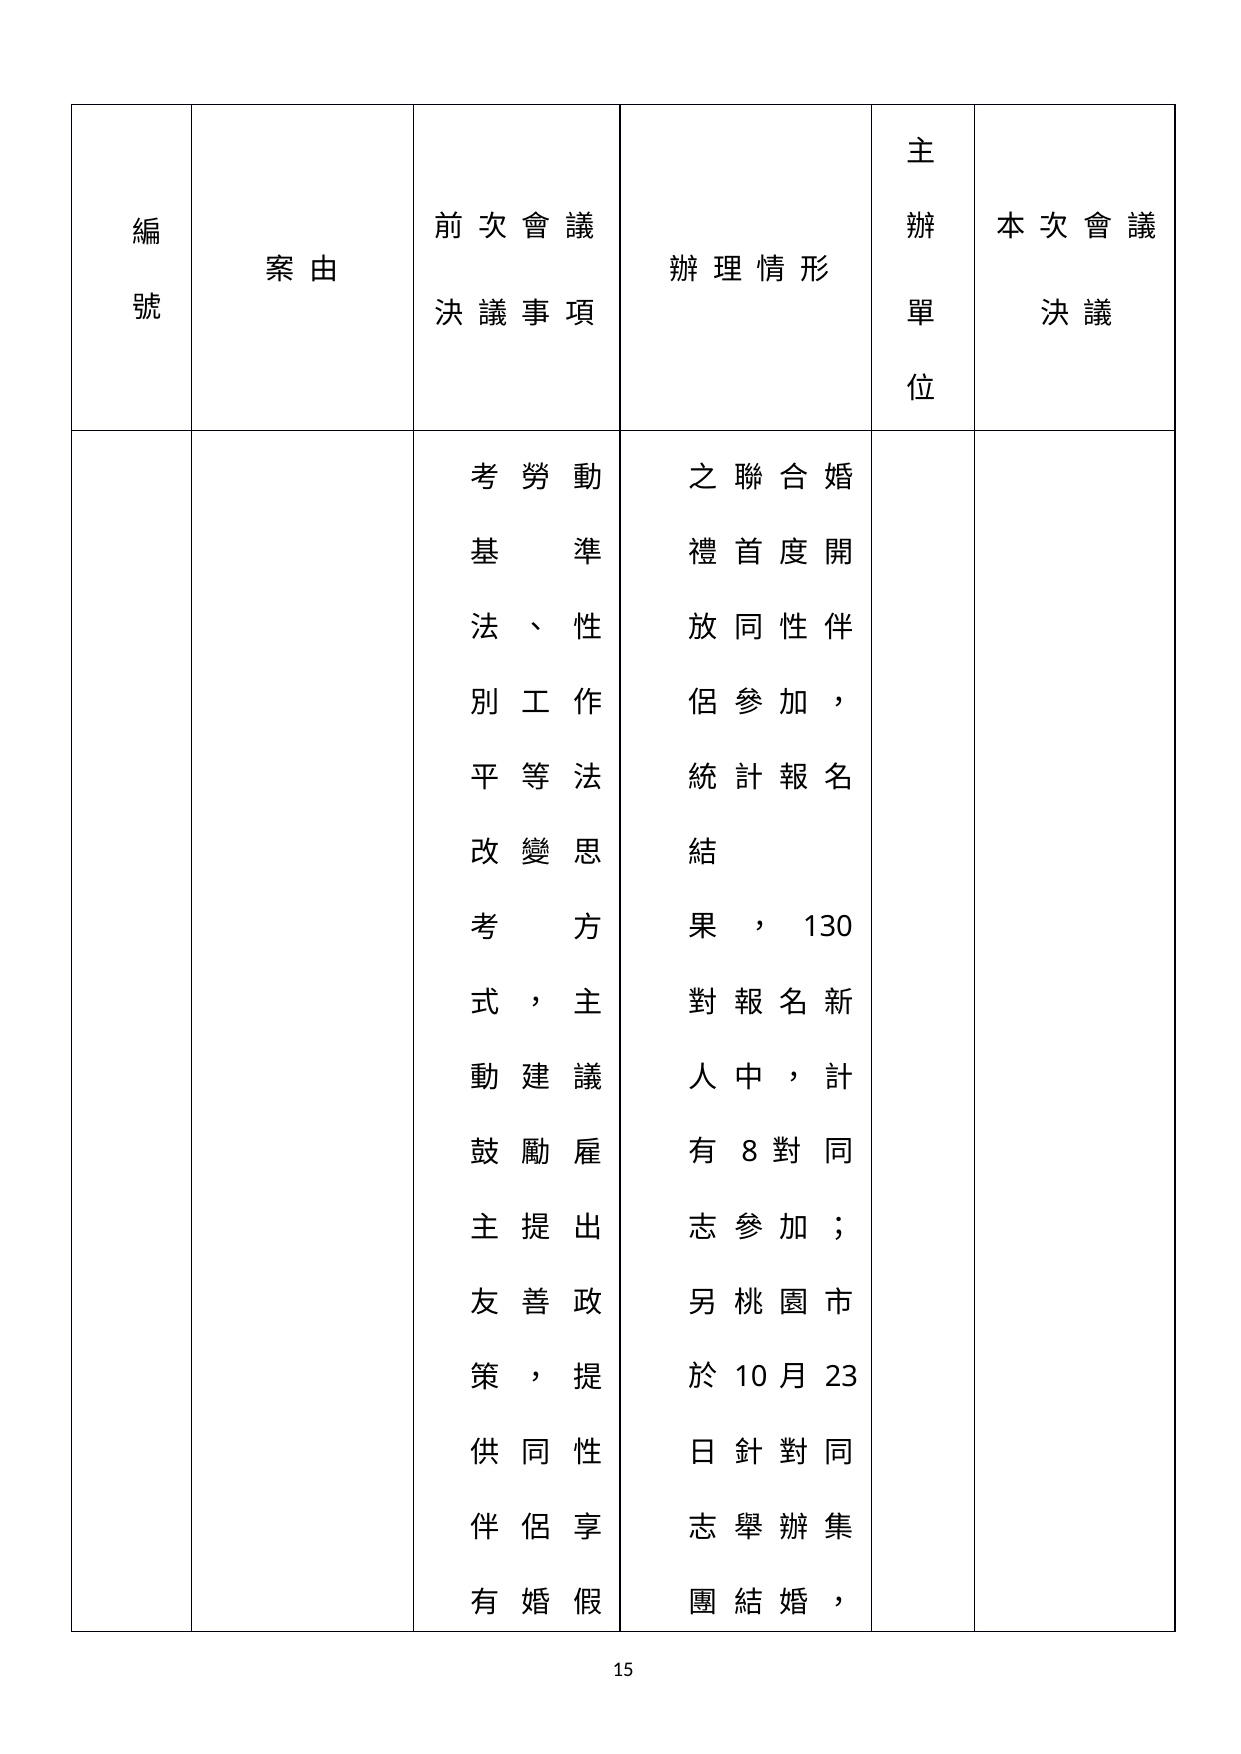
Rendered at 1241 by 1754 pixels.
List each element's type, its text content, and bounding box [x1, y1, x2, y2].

table_cell [872, 431, 974, 1631]
table_header 前次會議 決議事項 [414, 105, 619, 429]
table_cell [192, 431, 413, 1631]
table_cell 民政局— 同性伴侶關係註記實施計畫業簽奉市長核定(文號021040031909 )，旨揭計畫預計於本(104)年10月1日起實施。 有關「建議聯合婚禮可開放同志伴侶參加」1案： 經查(104)年10月24日臺北市辦理之聯合婚禮首度開放同性伴侶參加，統計報名結果，130對報名新人中，計有8對同志參加；另桃園市於10月23日針對同志舉辦集團結婚，計有5對同志報名。綜觀報名結果，並不如預期。 雖如此，基於對同志人權的善意與尊重，本局規劃於明(105)年舉辦一場「集團婚禮」，並同時開放「同性及異性戀者」均得報名參加，應能滿足同志團體強調不願特殊化，亦即一定要和異性戀者一起舉辦聯合婚禮之訴求。 勞工局— 經本局函詢勞動部有關同性伴侶關係締結者是否享有婚假、喪假、陪產假及家庭照顧假疑義，勞動部函復表示：自97年5月23日起，民法第982條修正改採登記婚制度，結婚當事人應辦理登記後，始生效力。故同性伴侶關係締結者得否依法請婚假、喪假及陪產假，應依民法及各該假別相關規定辦理。另有關家庭照顧假部分，依改制前行政院勞工委員會96年1月10日勞動3字第0950074373號函略以：「...查兩性工作平等法第20條...有關『家庭成員』、『嚴重之疾病』及『其他重大事故』之定義，為免限縮立法意旨，不另加以定義。」，如就是否屬家庭成員有所爭議，地方主管機關可依個案事實認定。(如附件五，第29頁至第30頁) 本局亦透過宣導會鼓勵事業單位應尊重多元性別認同，並將此項目列入本局舉辦之樂活職場評選活動加分項目，引導事業單位建構多元性別者友善之工作環境。 [621, 431, 871, 1631]
table_header 編號 [72, 105, 191, 429]
table_header 辦理情形 [621, 105, 871, 429]
table_header 案由 [192, 105, 413, 429]
table_header 主辦 單位 [872, 105, 974, 429]
table_header 本次會議 決議 [975, 105, 1174, 429]
table_cell [72, 431, 191, 1631]
table_cell 持續列管。 請民政局的辦理情形內容以客觀角度再修正潤飾。 請勞工局針對勞動部的回函說明三，再思考研議相關政策作為。 [975, 431, 1174, 1631]
table_cell 請民政局再思考研議同志伴侶戶政登記制度，參考北高兩市的作法，在戶政系統至少做到「所內註記」，並建議聯合婚禮可開放同志伴侶參加。 建議勞工局參考勞動基準法、性別工作平等法改變思考方式，主動建議鼓勵雇主提出友善政策，提供同性伴侶享有婚假與家庭照顧假。 [414, 431, 619, 1631]
